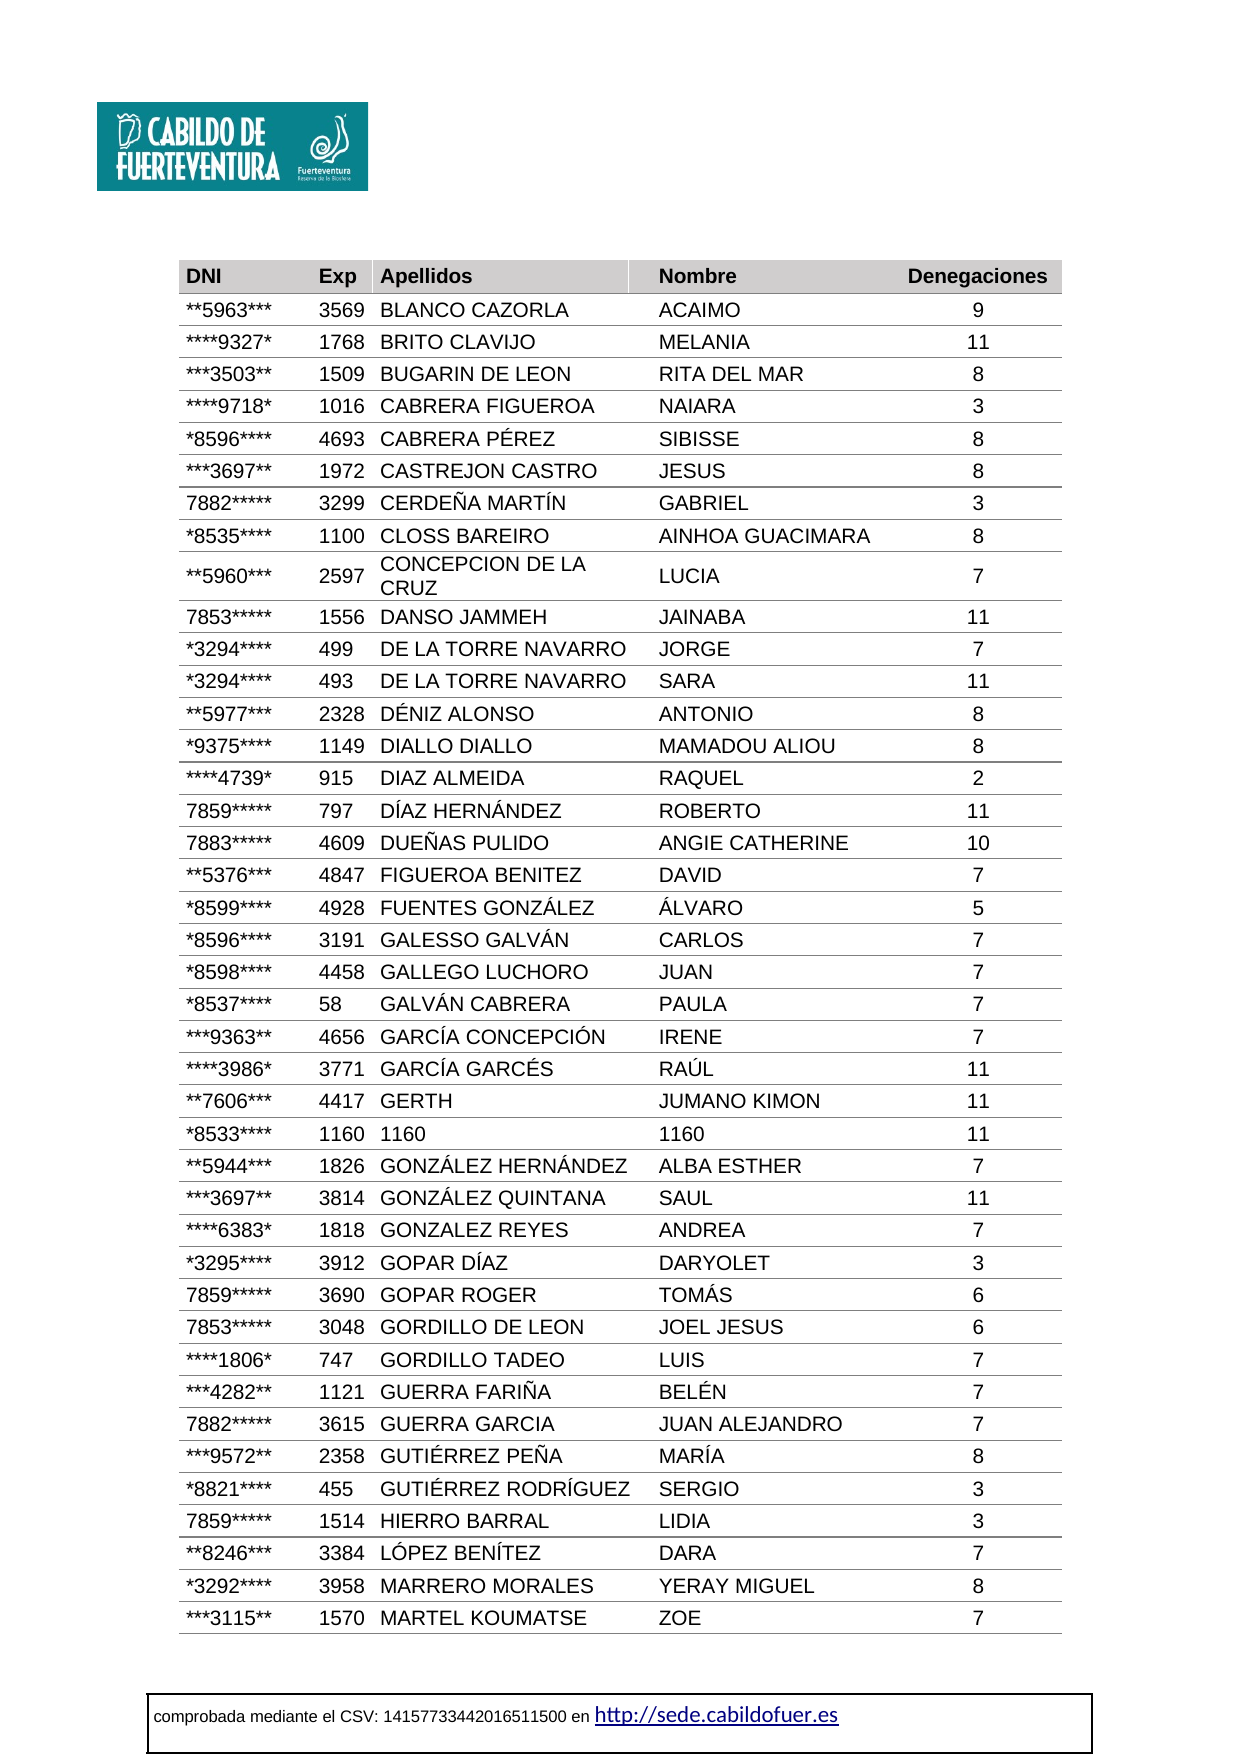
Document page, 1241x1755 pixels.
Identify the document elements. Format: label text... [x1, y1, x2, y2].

table_cell *8596**** [179, 924, 296, 955]
table_cell DANSO JAMMEH [373, 601, 628, 632]
table_cell ****1806* [179, 1344, 296, 1375]
table_cell GONZÁLEZ QUINTANA [373, 1182, 628, 1213]
table_cell *3292**** [179, 1570, 296, 1601]
table_cell RAQUEL [629, 763, 889, 794]
table_cell 7 [889, 1376, 1062, 1407]
table_cell 2 [889, 763, 1062, 794]
table_cell 3912 [296, 1247, 372, 1278]
table_cell 2328 [296, 698, 372, 729]
table_cell JORGE [629, 633, 889, 664]
table_cell DUEÑAS PULIDO [373, 827, 628, 858]
table_cell ****4739* [179, 763, 296, 794]
table_cell 8 [889, 730, 1062, 761]
table_cell *8535**** [179, 520, 296, 551]
table_cell 7859***** [179, 795, 296, 826]
table_cell 11 [889, 1085, 1062, 1117]
table_cell 2597 [296, 552, 372, 600]
table_cell SIBISSE [629, 423, 889, 454]
table_cell **5944*** [179, 1150, 296, 1181]
table_cell ROBERTO [629, 795, 889, 826]
table_cell 455 [296, 1473, 372, 1504]
table_cell NAIARA [629, 391, 889, 422]
table_cell **5376*** [179, 859, 296, 891]
table_cell MELANIA [629, 326, 889, 357]
table_cell 3771 [296, 1053, 372, 1084]
table_cell GUERRA GARCIA [373, 1408, 628, 1439]
table_cell 7 [889, 1602, 1062, 1633]
table_cell LUCIA [629, 552, 889, 600]
table_cell DARA [629, 1538, 889, 1569]
table_cell GORDILLO TADEO [373, 1344, 628, 1375]
table_cell 11 [889, 1053, 1062, 1084]
table_cell CABRERA PÉREZ [373, 423, 628, 454]
table_cell 8 [889, 1570, 1062, 1601]
table_cell 4609 [296, 827, 372, 858]
table_cell 4458 [296, 956, 372, 987]
table_cell GALESSO GALVÁN [373, 924, 628, 955]
table_cell 1514 [296, 1505, 372, 1536]
table_cell GERTH [373, 1085, 628, 1117]
table_cell GORDILLO DE LEON [373, 1311, 628, 1343]
table_cell 11 [889, 1118, 1062, 1149]
table_cell LÓPEZ BENÍTEZ [373, 1538, 628, 1569]
table_cell 3 [889, 1473, 1062, 1504]
table_cell 915 [296, 763, 372, 794]
table_cell **5963*** [179, 294, 296, 325]
table_cell 7 [889, 1344, 1062, 1375]
table_cell 493 [296, 666, 372, 697]
table_cell GARCÍA GARCÉS [373, 1053, 628, 1084]
table_cell 7882***** [179, 1408, 296, 1439]
table_cell JUAN ALEJANDRO [629, 1408, 889, 1439]
table_cell 8 [889, 455, 1062, 486]
table_cell 1100 [296, 520, 372, 551]
table_cell DAVID [629, 859, 889, 891]
table_cell *8596**** [179, 423, 296, 454]
table_cell GONZALEZ REYES [373, 1215, 628, 1246]
table_cell 1556 [296, 601, 372, 632]
table_cell ***4282** [179, 1376, 296, 1407]
table_cell 6 [889, 1311, 1062, 1343]
table_cell ***9363** [179, 1021, 296, 1052]
table_header DNI [179, 260, 296, 293]
table_cell 3 [889, 1505, 1062, 1536]
table_cell 1160 [296, 1118, 372, 1149]
table_cell 7882***** [179, 488, 296, 519]
table_cell GUTIÉRREZ RODRÍGUEZ [373, 1473, 628, 1504]
table_cell DIAZ ALMEIDA [373, 763, 628, 794]
table_cell **5977*** [179, 698, 296, 729]
table_cell JUMANO KIMON [629, 1085, 889, 1117]
table_cell 8 [889, 698, 1062, 729]
table_cell ***3115** [179, 1602, 296, 1633]
table_cell CERDEÑA MARTÍN [373, 488, 628, 519]
table_cell ****3986* [179, 1053, 296, 1084]
table_cell 1972 [296, 455, 372, 486]
table_cell ***3697** [179, 1182, 296, 1213]
table_cell 7 [889, 633, 1062, 664]
table_cell ****9718* [179, 391, 296, 422]
table_cell 1160 [373, 1118, 628, 1149]
table_cell 11 [889, 326, 1062, 357]
table_cell 7883***** [179, 827, 296, 858]
table_cell *8537**** [179, 989, 296, 1020]
table_cell 1768 [296, 326, 372, 357]
table_cell 4417 [296, 1085, 372, 1117]
table_cell 8 [889, 1441, 1062, 1472]
table_cell 4847 [296, 859, 372, 891]
table_cell ***3503** [179, 358, 296, 389]
table_cell **7606*** [179, 1085, 296, 1117]
table_cell GALLEGO LUCHORO [373, 956, 628, 987]
table_cell BUGARIN DE LEON [373, 358, 628, 389]
table_cell 7 [889, 1408, 1062, 1439]
table_cell CONCEPCION DE LA CRUZ [373, 552, 628, 600]
table_cell ***3697** [179, 455, 296, 486]
table_cell GUERRA FARIÑA [373, 1376, 628, 1407]
table_cell 1121 [296, 1376, 372, 1407]
table_cell 7853***** [179, 601, 296, 632]
table_cell HIERRO BARRAL [373, 1505, 628, 1536]
table_cell 4656 [296, 1021, 372, 1052]
table_cell LUIS [629, 1344, 889, 1375]
table_cell ANGIE CATHERINE [629, 827, 889, 858]
table_cell GOPAR DÍAZ [373, 1247, 628, 1278]
table_cell *3294**** [179, 633, 296, 664]
table_header Denegaciones [889, 260, 1062, 293]
table_cell 7 [889, 552, 1062, 600]
table_cell 7859***** [179, 1505, 296, 1536]
table_cell LIDIA [629, 1505, 889, 1536]
table_cell 3299 [296, 488, 372, 519]
table_header Nombre [629, 260, 889, 293]
table_cell 7859***** [179, 1279, 296, 1310]
table_cell 3 [889, 391, 1062, 422]
table_cell 499 [296, 633, 372, 664]
table_cell 3814 [296, 1182, 372, 1213]
table_cell 7 [889, 1538, 1062, 1569]
table_cell ANTONIO [629, 698, 889, 729]
table_cell 58 [296, 989, 372, 1020]
table_cell 7 [889, 1021, 1062, 1052]
table_cell DÉNIZ ALONSO [373, 698, 628, 729]
table_cell 747 [296, 1344, 372, 1375]
table_cell MARTEL KOUMATSE [373, 1602, 628, 1633]
table_cell DE LA TORRE NAVARRO [373, 633, 628, 664]
table_cell MARÍA [629, 1441, 889, 1472]
table_cell 8 [889, 358, 1062, 389]
table_cell *8599**** [179, 892, 296, 923]
table_cell MAMADOU ALIOU [629, 730, 889, 761]
table_cell 4928 [296, 892, 372, 923]
table_cell 7 [889, 924, 1062, 955]
table_cell 10 [889, 827, 1062, 858]
table_cell RAÚL [629, 1053, 889, 1084]
table_cell 4693 [296, 423, 372, 454]
table_cell 8 [889, 423, 1062, 454]
table_cell 3958 [296, 1570, 372, 1601]
table_cell SARA [629, 666, 889, 697]
table_cell GOPAR ROGER [373, 1279, 628, 1310]
table_cell CLOSS BAREIRO [373, 520, 628, 551]
table_cell TOMÁS [629, 1279, 889, 1310]
table_cell 6 [889, 1279, 1062, 1310]
table_cell *8598**** [179, 956, 296, 987]
table_header Exp [296, 260, 372, 293]
table_cell 11 [889, 666, 1062, 697]
table_cell GUTIÉRREZ PEÑA [373, 1441, 628, 1472]
table_cell SERGIO [629, 1473, 889, 1504]
table_cell 3048 [296, 1311, 372, 1343]
table_cell 11 [889, 795, 1062, 826]
table_cell ****9327* [179, 326, 296, 357]
table_cell 7853***** [179, 1311, 296, 1343]
table_cell *8533**** [179, 1118, 296, 1149]
table_cell *8821**** [179, 1473, 296, 1504]
table_cell AINHOA GUACIMARA [629, 520, 889, 551]
table_cell 1570 [296, 1602, 372, 1633]
table_cell 3191 [296, 924, 372, 955]
table_cell JAINABA [629, 601, 889, 632]
table_cell 1509 [296, 358, 372, 389]
table_cell ALBA ESTHER [629, 1150, 889, 1181]
table_cell GABRIEL [629, 488, 889, 519]
table_cell **5960*** [179, 552, 296, 600]
table_cell 7 [889, 1150, 1062, 1181]
table_cell 3690 [296, 1279, 372, 1310]
table_header Apellidos [373, 260, 628, 293]
table_cell BLANCO CAZORLA [373, 294, 628, 325]
table_cell *9375**** [179, 730, 296, 761]
table_cell 5 [889, 892, 1062, 923]
table_cell 3384 [296, 1538, 372, 1569]
table_cell 11 [889, 601, 1062, 632]
table_cell PAULA [629, 989, 889, 1020]
table_cell GARCÍA CONCEPCIÓN [373, 1021, 628, 1052]
table_cell 1160 [629, 1118, 889, 1149]
table_cell CABRERA FIGUEROA [373, 391, 628, 422]
table_cell ÁLVARO [629, 892, 889, 923]
table_cell 1826 [296, 1150, 372, 1181]
table_cell GALVÁN CABRERA [373, 989, 628, 1020]
table_cell JESUS [629, 455, 889, 486]
table_cell CASTREJON CASTRO [373, 455, 628, 486]
table_cell 9 [889, 294, 1062, 325]
table_cell GONZÁLEZ HERNÁNDEZ [373, 1150, 628, 1181]
table_cell 8 [889, 520, 1062, 551]
table_cell DIALLO DIALLO [373, 730, 628, 761]
table_cell 3615 [296, 1408, 372, 1439]
table_cell *3294**** [179, 666, 296, 697]
table_cell 3 [889, 1247, 1062, 1278]
table_cell JOEL JESUS [629, 1311, 889, 1343]
table_cell 7 [889, 859, 1062, 891]
table_cell 797 [296, 795, 372, 826]
table_cell ACAIMO [629, 294, 889, 325]
table_cell 7 [889, 1215, 1062, 1246]
table_cell FIGUEROA BENITEZ [373, 859, 628, 891]
table_cell BRITO CLAVIJO [373, 326, 628, 357]
table_cell ***9572** [179, 1441, 296, 1472]
table_cell YERAY MIGUEL [629, 1570, 889, 1601]
table_cell **8246*** [179, 1538, 296, 1569]
table_cell *3295**** [179, 1247, 296, 1278]
table_cell 1016 [296, 391, 372, 422]
table_cell DÍAZ HERNÁNDEZ [373, 795, 628, 826]
table_cell JUAN [629, 956, 889, 987]
table_cell 3569 [296, 294, 372, 325]
table_cell CARLOS [629, 924, 889, 955]
table_cell 1149 [296, 730, 372, 761]
table_cell ANDREA [629, 1215, 889, 1246]
table_cell ****6383* [179, 1215, 296, 1246]
table_cell ZOE [629, 1602, 889, 1633]
table_cell SAUL [629, 1182, 889, 1213]
table_cell 7 [889, 989, 1062, 1020]
table_cell MARRERO MORALES [373, 1570, 628, 1601]
table_cell FUENTES GONZÁLEZ [373, 892, 628, 923]
table_cell 1818 [296, 1215, 372, 1246]
table_cell BELÉN [629, 1376, 889, 1407]
table_cell RITA DEL MAR [629, 358, 889, 389]
table_cell DE LA TORRE NAVARRO [373, 666, 628, 697]
table_cell 11 [889, 1182, 1062, 1213]
table_cell IRENE [629, 1021, 889, 1052]
table_cell 7 [889, 956, 1062, 987]
table_cell 3 [889, 488, 1062, 519]
table_cell DARYOLET [629, 1247, 889, 1278]
table_cell 2358 [296, 1441, 372, 1472]
